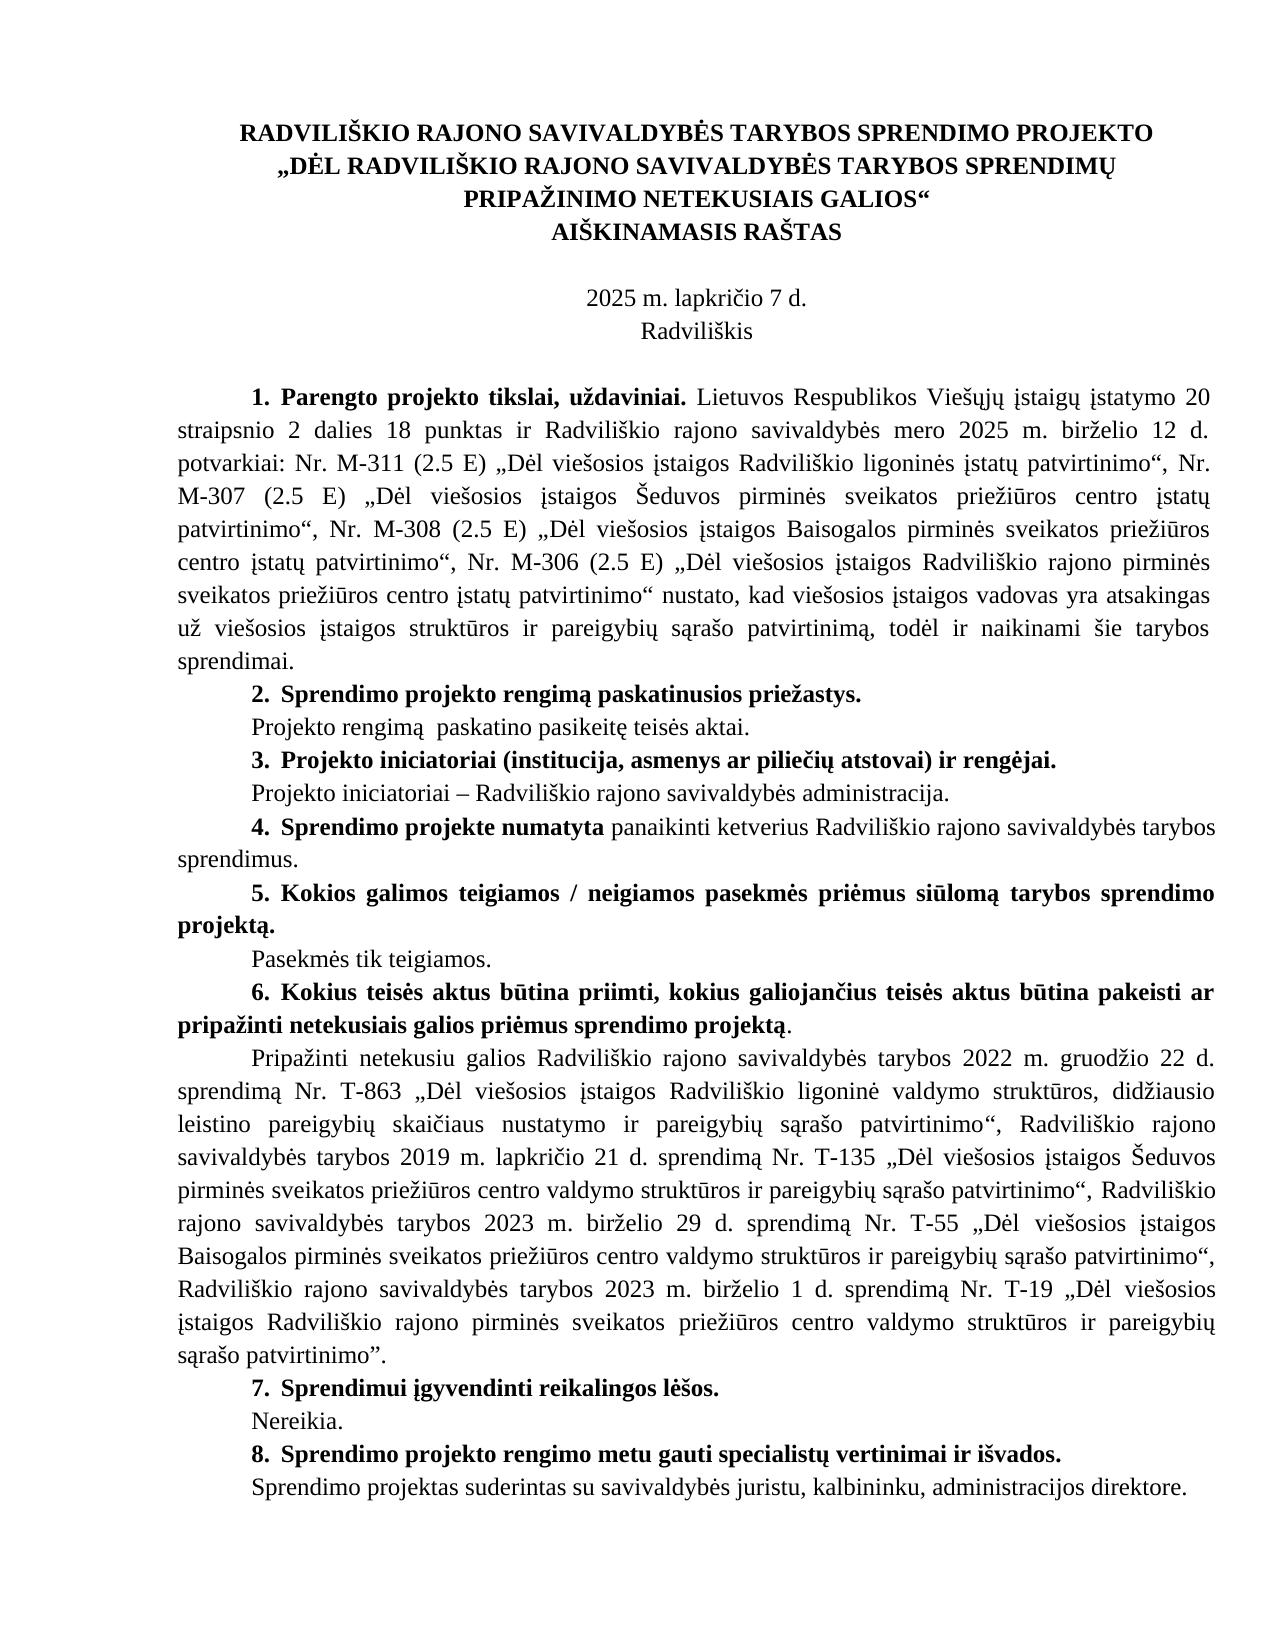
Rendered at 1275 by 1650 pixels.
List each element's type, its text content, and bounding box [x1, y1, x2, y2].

text „DĖL RADVILIŠKIO RAJONO SAVIVALDYBĖS TARYBOS SPRENDIMŲ [177, 151, 1216, 180]
text 2. Sprendimo projekto rengimą paskatinusios priežastys. [177, 679, 1211, 708]
text Pripažinti netekusiu galios Radviliškio rajono savivaldybės tarybos 2022 m. gruodžio 22 d. sprendimą Nr. T-863 „Dėl viešosios įstaigos Radviliškio ligoninė valdymo struktūros, didžiausio leistino pareigybių skaičiaus nustatymo ir pareigybių sąrašo patvirtinimo“, Radviliškio rajono savivaldybės tarybos 2019 m. lapkričio 21 d. sprendimą Nr. T-135 „Dėl viešosios įstaigos Šeduvos pirminės sveikatos priežiūros centro valdymo struktūros ir pareigybių sąrašo patvirtinimo“, Radviliškio rajono savivaldybės tarybos 2023 m. birželio 29 d. sprendimą Nr. T-55 „Dėl viešosios įstaigos Baisogalos pirminės sveikatos priežiūros centro valdymo struktūros ir pareigybių sąrašo patvirtinimo“, Radviliškio rajono savivaldybės tarybos 2023 m. birželio 1 d. sprendimą Nr. T-19 „Dėl viešosios įstaigos Radviliškio rajono pirminės sveikatos priežiūros centro valdymo struktūros ir pareigybių sąrašo patvirtinimo”. [177, 1043, 1216, 1369]
text PRIPAŽINIMO NETEKUSIAIS GALIOS“ [177, 184, 1216, 213]
text Projekto rengimą paskatino pasikeitę teisės aktai. [251, 712, 1211, 741]
text Projekto iniciatoriai – Radviliškio rajono savivaldybės administracija. [251, 778, 1216, 807]
text 1. Parengto projekto tikslai, uždaviniai. Lietuvos Respublikos Viešųjų įstaigų įstatymo 20 straipsnio 2 dalies 18 punktas ir Radviliškio rajono savivaldybės mero 2025 m. birželio 12 d. potvarkiai: Nr. M-311 (2.5 E) „Dėl viešosios įstaigos Radviliškio ligoninės įstatų patvirtinimo“, Nr. M-307 (2.5 E) „Dėl viešosios įstaigos Šeduvos pirminės sveikatos priežiūros centro įstatų patvirtinimo“, Nr. M-308 (2.5 E) „Dėl viešosios įstaigos Baisogalos pirminės sveikatos priežiūros centro įstatų patvirtinimo“, Nr. M-306 (2.5 E) „Dėl viešosios įstaigos Radviliškio rajono pirminės sveikatos priežiūros centro įstatų patvirtinimo“ nustato, kad viešosios įstaigos vadovas yra atsakingas už viešosios įstaigos struktūros ir pareigybių sąrašo patvirtinimą, todėl ir naikinami šie tarybos sprendimai. [177, 382, 1211, 675]
text RADVILIŠKIO RAJONO SAVIVALDYBĖS TARYBOS SPRENDIMO PROJEKTO [177, 118, 1216, 147]
text 7. Sprendimui įgyvendinti reikalingos lėšos. [177, 1373, 1216, 1402]
text 8. Sprendimo projekto rengimo metu gauti specialistų vertinimai ir išvados. [177, 1439, 1216, 1468]
text 6. Kokius teisės aktus būtina priimti, kokius galiojančius teisės aktus būtina pakeisti ar pripažinti netekusiais galios priėmus sprendimo projektą. [177, 977, 1216, 1038]
text 4. Sprendimo projekte numatyta panaikinti ketverius Radviliškio rajono savivaldybės tarybos sprendimus. [177, 812, 1216, 873]
text 3. Projekto iniciatoriai (institucija, asmenys ar piliečių atstovai) ir rengėjai. [177, 746, 1216, 774]
text 5. Kokios galimos teigiamos / neigiamos pasekmės priėmus siūlomą tarybos sprendimo projektą. [177, 878, 1216, 939]
text 2025 m. lapkričio 7 d. [177, 283, 1216, 312]
text Nereikia. [251, 1406, 1216, 1435]
text Sprendimo projektas suderintas su savivaldybės juristu, kalbininku, administracijos direktore. [251, 1472, 1216, 1501]
text AIŠKINAMASIS RAŠTAS [177, 217, 1216, 246]
text Radviliškis [177, 316, 1216, 345]
text Pasekmės tik teigiamos. [251, 944, 1216, 972]
